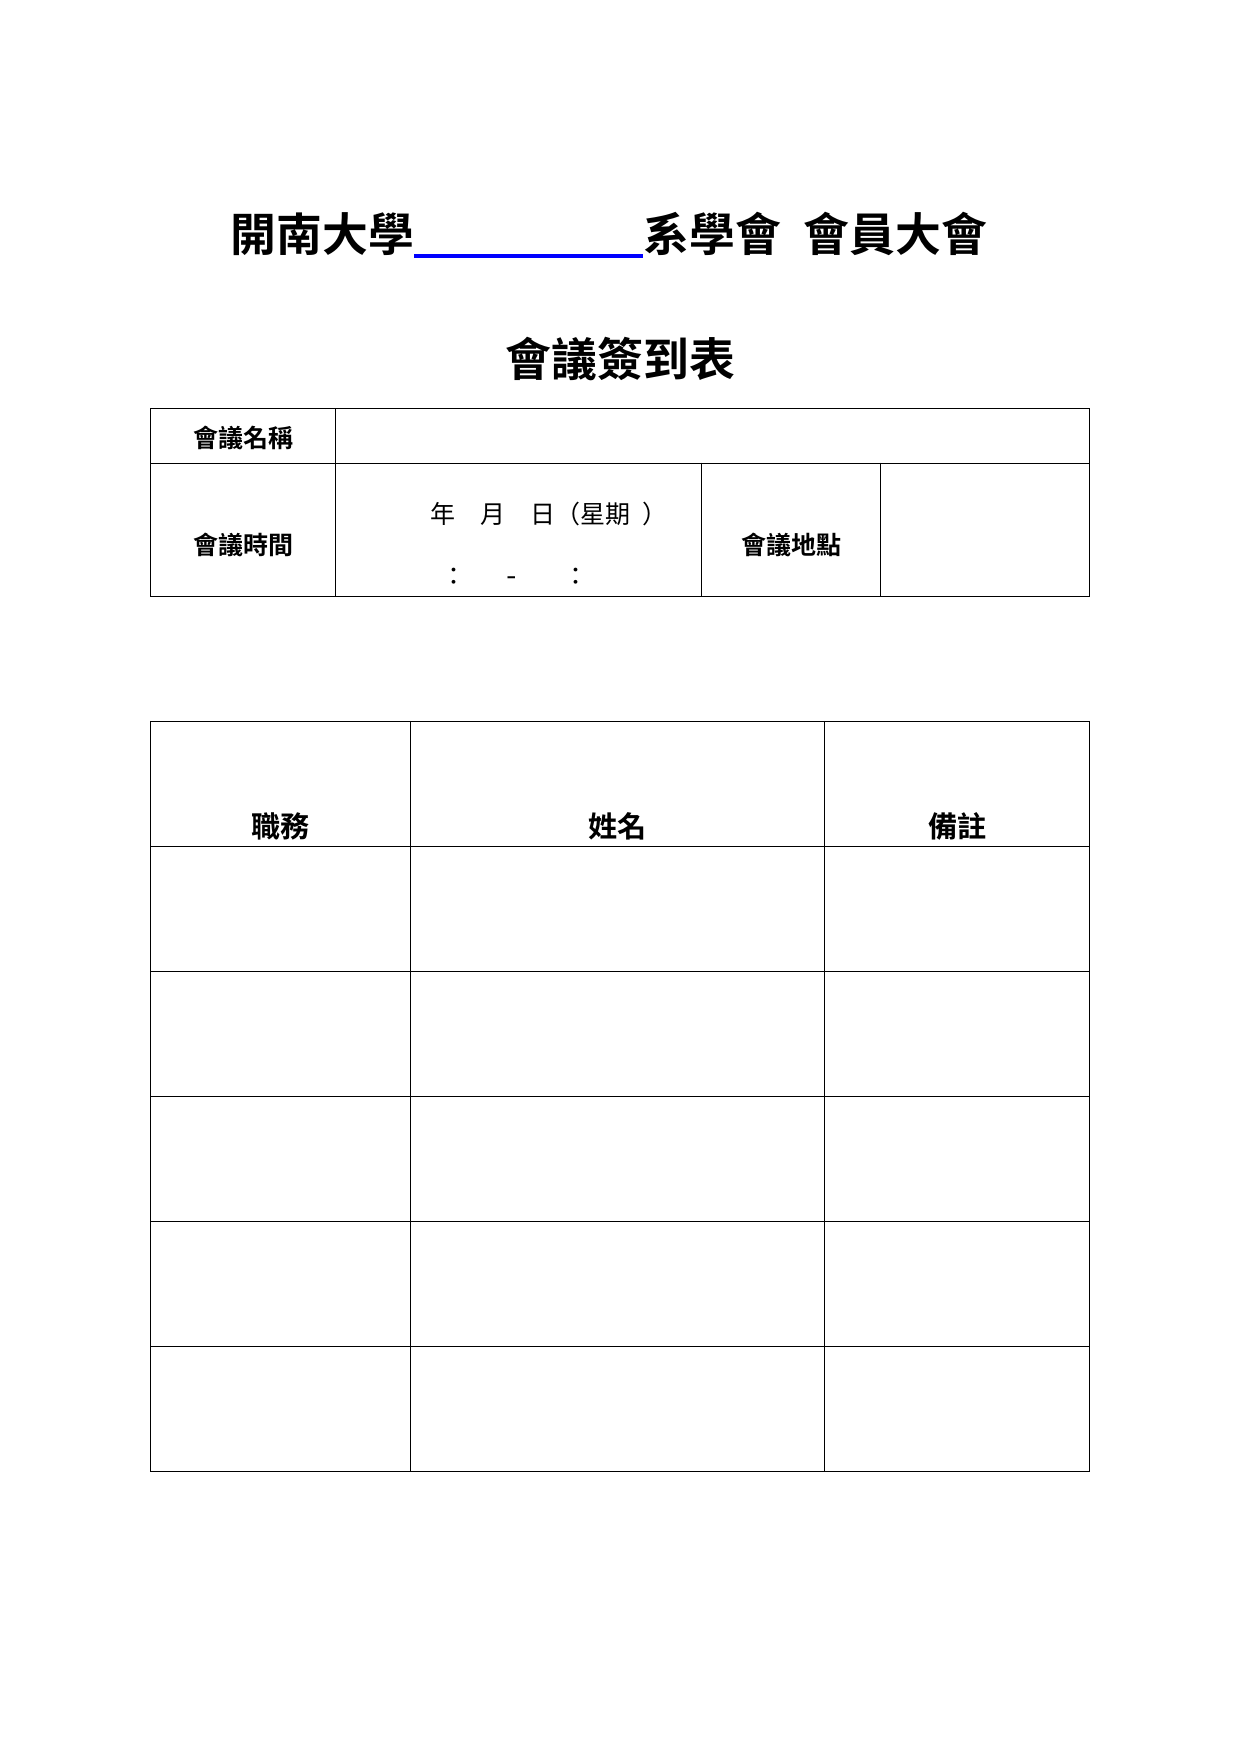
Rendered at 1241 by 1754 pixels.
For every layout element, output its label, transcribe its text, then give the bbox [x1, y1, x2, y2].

table_cell [336, 597, 701, 721]
table_cell [411, 1097, 824, 1221]
table_cell [825, 1097, 1089, 1221]
table_cell [880, 597, 1089, 721]
table_cell [151, 1097, 410, 1221]
table_cell 會議時間 [151, 464, 335, 596]
table_cell [151, 1222, 410, 1346]
table_cell 會議地點 [702, 464, 880, 596]
table_cell [825, 972, 1089, 1096]
table_cell [411, 1347, 824, 1471]
table_cell [151, 597, 336, 721]
table_cell [151, 972, 410, 1096]
table_cell 備註 [825, 722, 1089, 846]
table_cell [881, 464, 1089, 596]
table_cell [411, 847, 824, 971]
table_cell [825, 1347, 1089, 1471]
table_cell [411, 972, 824, 1096]
table_header 會議名稱 [151, 409, 335, 462]
table_cell [151, 847, 410, 971]
table_cell 姓名 [411, 722, 824, 846]
text 開南大學 系學會 會員大會 [148, 158, 1092, 283]
table_cell 職務 [151, 722, 410, 846]
table_header [336, 409, 1089, 462]
table_cell [411, 1222, 824, 1346]
text 會議簽到表 [148, 283, 1092, 408]
table_cell [701, 597, 880, 721]
table_cell 年 月 日（星期 ） ： - ： [336, 464, 701, 596]
table_cell [151, 1347, 410, 1471]
table_cell [825, 1222, 1089, 1346]
table_cell [825, 847, 1089, 971]
